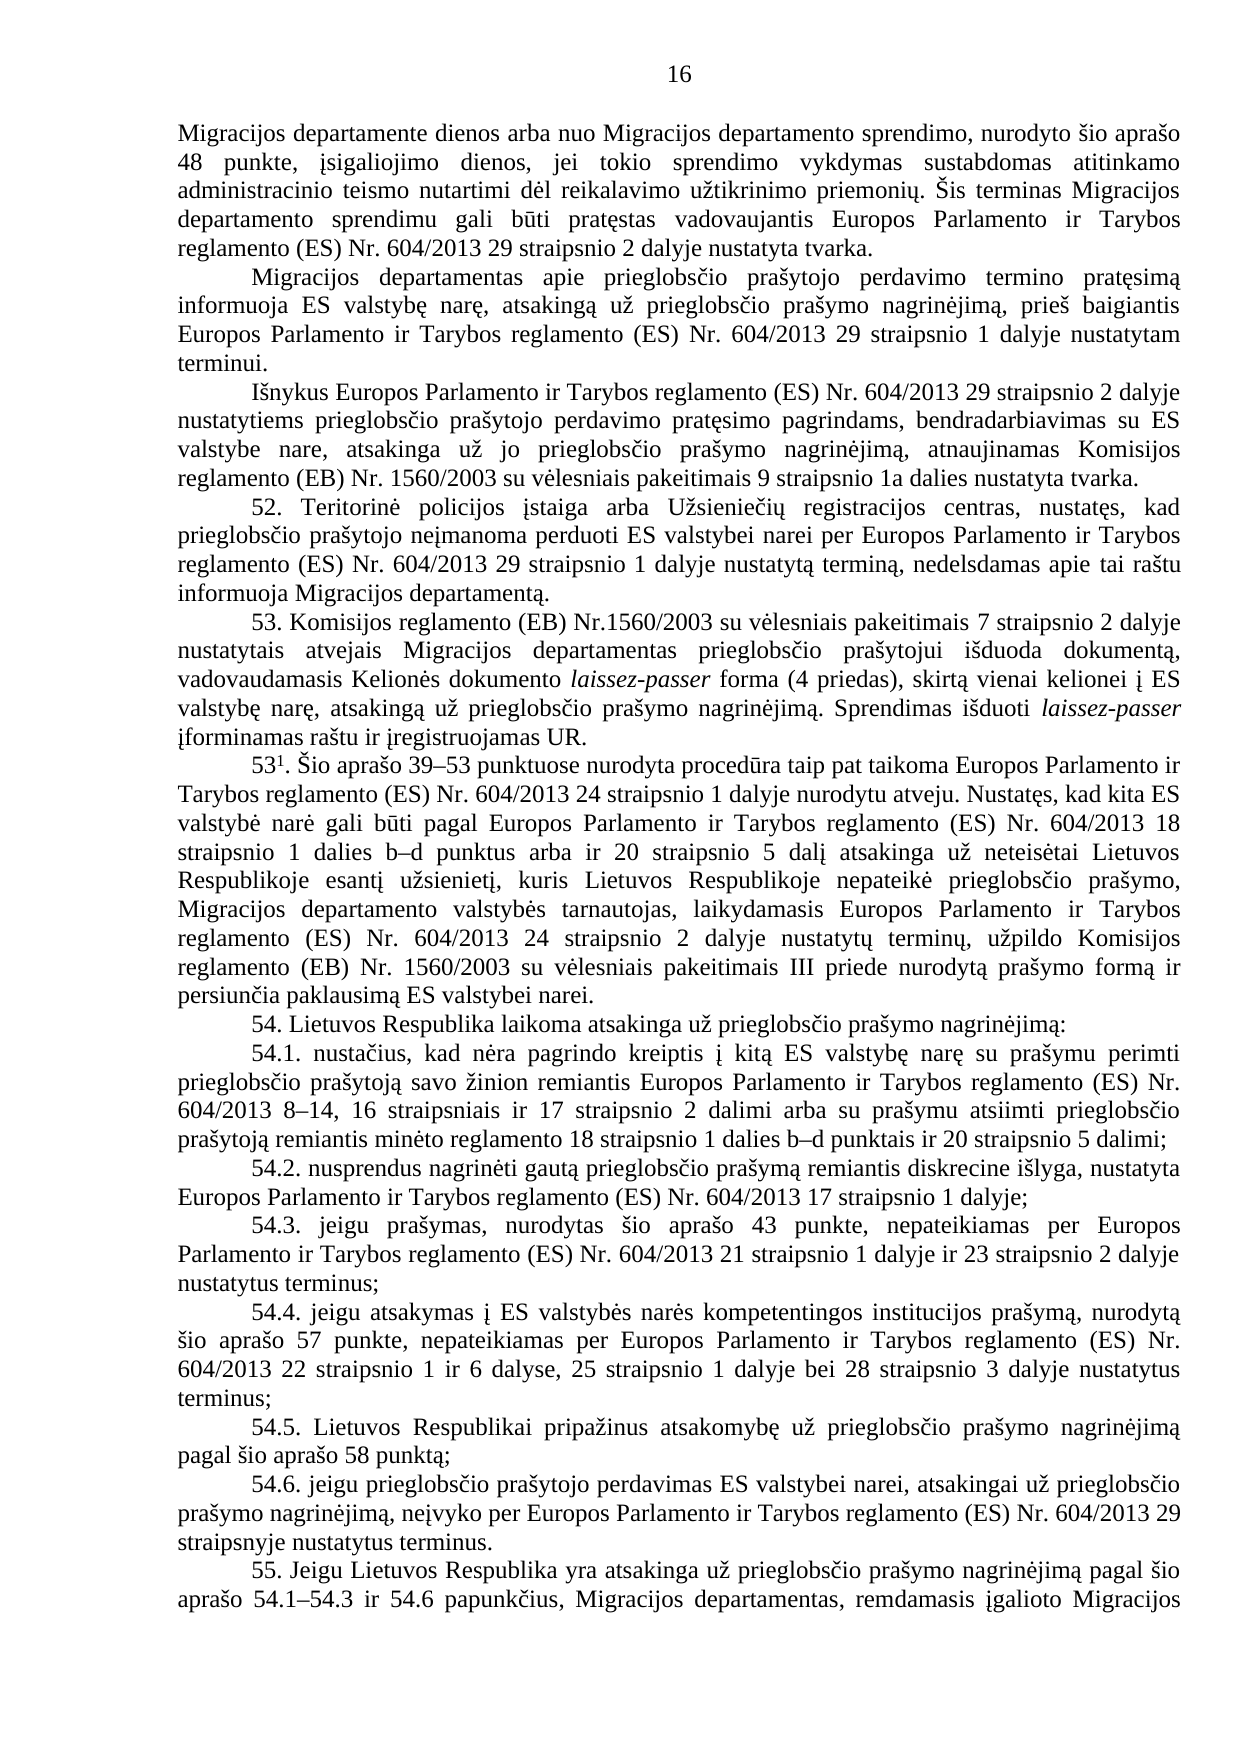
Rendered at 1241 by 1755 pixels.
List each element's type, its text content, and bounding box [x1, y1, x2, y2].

text 54.2. nusprendus nagrinėti gautą prieglobsčio prašymą remiantis diskrecine išlyga, nustatyta Europos Parlamento ir Tarybos reglamento (ES) Nr. 604/2013 17 straipsnio 1 dalyje; [177, 1153, 1181, 1211]
text 54.5. Lietuvos Respublikai pripažinus atsakomybę už prieglobsčio prašymo nagrinėjimą pagal šio aprašo 58 punktą; [177, 1412, 1181, 1469]
text 54. Lietuvos Respublika laikoma atsakinga už prieglobsčio prašymo nagrinėjimą: [177, 1009, 1181, 1038]
text 54.1. nustačius, kad nėra pagrindo kreiptis į kitą ES valstybę narę su prašymu perimti prieglobsčio prašytoją savo žinion remiantis Europos Parlamento ir Tarybos reglamento (ES) Nr. 604/2013 8–14, 16 straipsniais ir 17 straipsnio 2 dalimi arba su prašymu atsiimti prieglobsčio prašytoją remiantis minėto reglamento 18 straipsnio 1 dalies b–d punktais ir 20 straipsnio 5 dalimi; [177, 1038, 1181, 1153]
text 54.4. jeigu atsakymas į ES valstybės narės kompetentingos institucijos prašymą, nurodytą šio aprašo 57 punkte, nepateikiamas per Europos Parlamento ir Tarybos reglamento (ES) Nr. 604/2013 22 straipsnio 1 ir 6 dalyse, 25 straipsnio 1 dalyje bei 28 straipsnio 3 dalyje nustatytus terminus; [177, 1297, 1181, 1412]
text 54.3. jeigu prašymas, nurodytas šio aprašo 43 punkte, nepateikiamas per Europos Parlamento ir Tarybos reglamento (ES) Nr. 604/2013 21 straipsnio 1 dalyje ir 23 straipsnio 2 dalyje nustatytus terminus; [177, 1211, 1181, 1297]
text 54.6. jeigu prieglobsčio prašytojo perdavimas ES valstybei narei, atsakingai už prieglobsčio prašymo nagrinėjimą, neįvyko per Europos Parlamento ir Tarybos reglamento (ES) Nr. 604/2013 29 straipsnyje nustatytus terminus. [177, 1469, 1181, 1556]
text 55. Jeigu Lietuvos Respublika yra atsakinga už prieglobsčio prašymo nagrinėjimą pagal šio aprašo 54.1–54.3 ir 54.6 papunkčius, Migracijos departamentas, remdamasis įgalioto Migracijos [177, 1556, 1181, 1613]
text Migracijos departamente dienos arba nuo Migracijos departamento sprendimo, nurodyto šio aprašo 48 punkte, įsigaliojimo dienos, jei tokio sprendimo vykdymas sustabdomas atitinkamo administracinio teismo nutartimi dėl reikalavimo užtikrinimo priemonių. Šis terminas Migracijos departamento sprendimu gali būti pratęstas vadovaujantis Europos Parlamento ir Tarybos reglamento (ES) Nr. 604/2013 29 straipsnio 2 dalyje nustatyta tvarka. [177, 118, 1181, 262]
text Išnykus Europos Parlamento ir Tarybos reglamento (ES) Nr. 604/2013 29 straipsnio 2 dalyje nustatytiems prieglobsčio prašytojo perdavimo pratęsimo pagrindams, bendradarbiavimas su ES valstybe nare, atsakinga už jo prieglobsčio prašymo nagrinėjimą, atnaujinamas Komisijos reglamento (EB) Nr. 1560/2003 su vėlesniais pakeitimais 9 straipsnio 1a dalies nustatyta tvarka. [177, 377, 1181, 492]
text 531. Šio aprašo 39–53 punktuose nurodyta procedūra taip pat taikoma Europos Parlamento ir Tarybos reglamento (ES) Nr. 604/2013 24 straipsnio 1 dalyje nurodytu atveju. Nustatęs, kad kita ES valstybė narė gali būti pagal Europos Parlamento ir Tarybos reglamento (ES) Nr. 604/2013 18 straipsnio 1 dalies b–d punktus arba ir 20 straipsnio 5 dalį atsakinga už neteisėtai Lietuvos Respublikoje esantį užsienietį, kuris Lietuvos Respublikoje nepateikė prieglobsčio prašymo, Migracijos departamento valstybės tarnautojas, laikydamasis Europos Parlamento ir Tarybos reglamento (ES) Nr. 604/2013 24 straipsnio 2 dalyje nustatytų terminų, užpildo Komisijos reglamento (EB) Nr. 1560/2003 su vėlesniais pakeitimais III priede nurodytą prašymo formą ir persiunčia paklausimą ES valstybei narei. [177, 751, 1181, 1009]
text 52. Teritorinė policijos įstaiga arba Užsieniečių registracijos centras, nustatęs, kad prieglobsčio prašytojo neįmanoma perduoti ES valstybei narei per Europos Parlamento ir Tarybos reglamento (ES) Nr. 604/2013 29 straipsnio 1 dalyje nustatytą terminą, nedelsdamas apie tai raštu informuoja Migracijos departamentą. [177, 492, 1181, 607]
text Migracijos departamentas apie prieglobsčio prašytojo perdavimo termino pratęsimą informuoja ES valstybę narę, atsakingą už prieglobsčio prašymo nagrinėjimą, prieš baigiantis Europos Parlamento ir Tarybos reglamento (ES) Nr. 604/2013 29 straipsnio 1 dalyje nustatytam terminui. [177, 262, 1181, 377]
text 53. Komisijos reglamento (EB) Nr.1560/2003 su vėlesniais pakeitimais 7 straipsnio 2 dalyje nustatytais atvejais Migracijos departamentas prieglobsčio prašytojui išduoda dokumentą, vadovaudamasis Kelionės dokumento laissez-passer forma (4 priedas), skirtą vienai kelionei į ES valstybę narę, atsakingą už prieglobsčio prašymo nagrinėjimą. Sprendimas išduoti laissez-passer įforminamas raštu ir įregistruojamas UR. [177, 607, 1181, 751]
